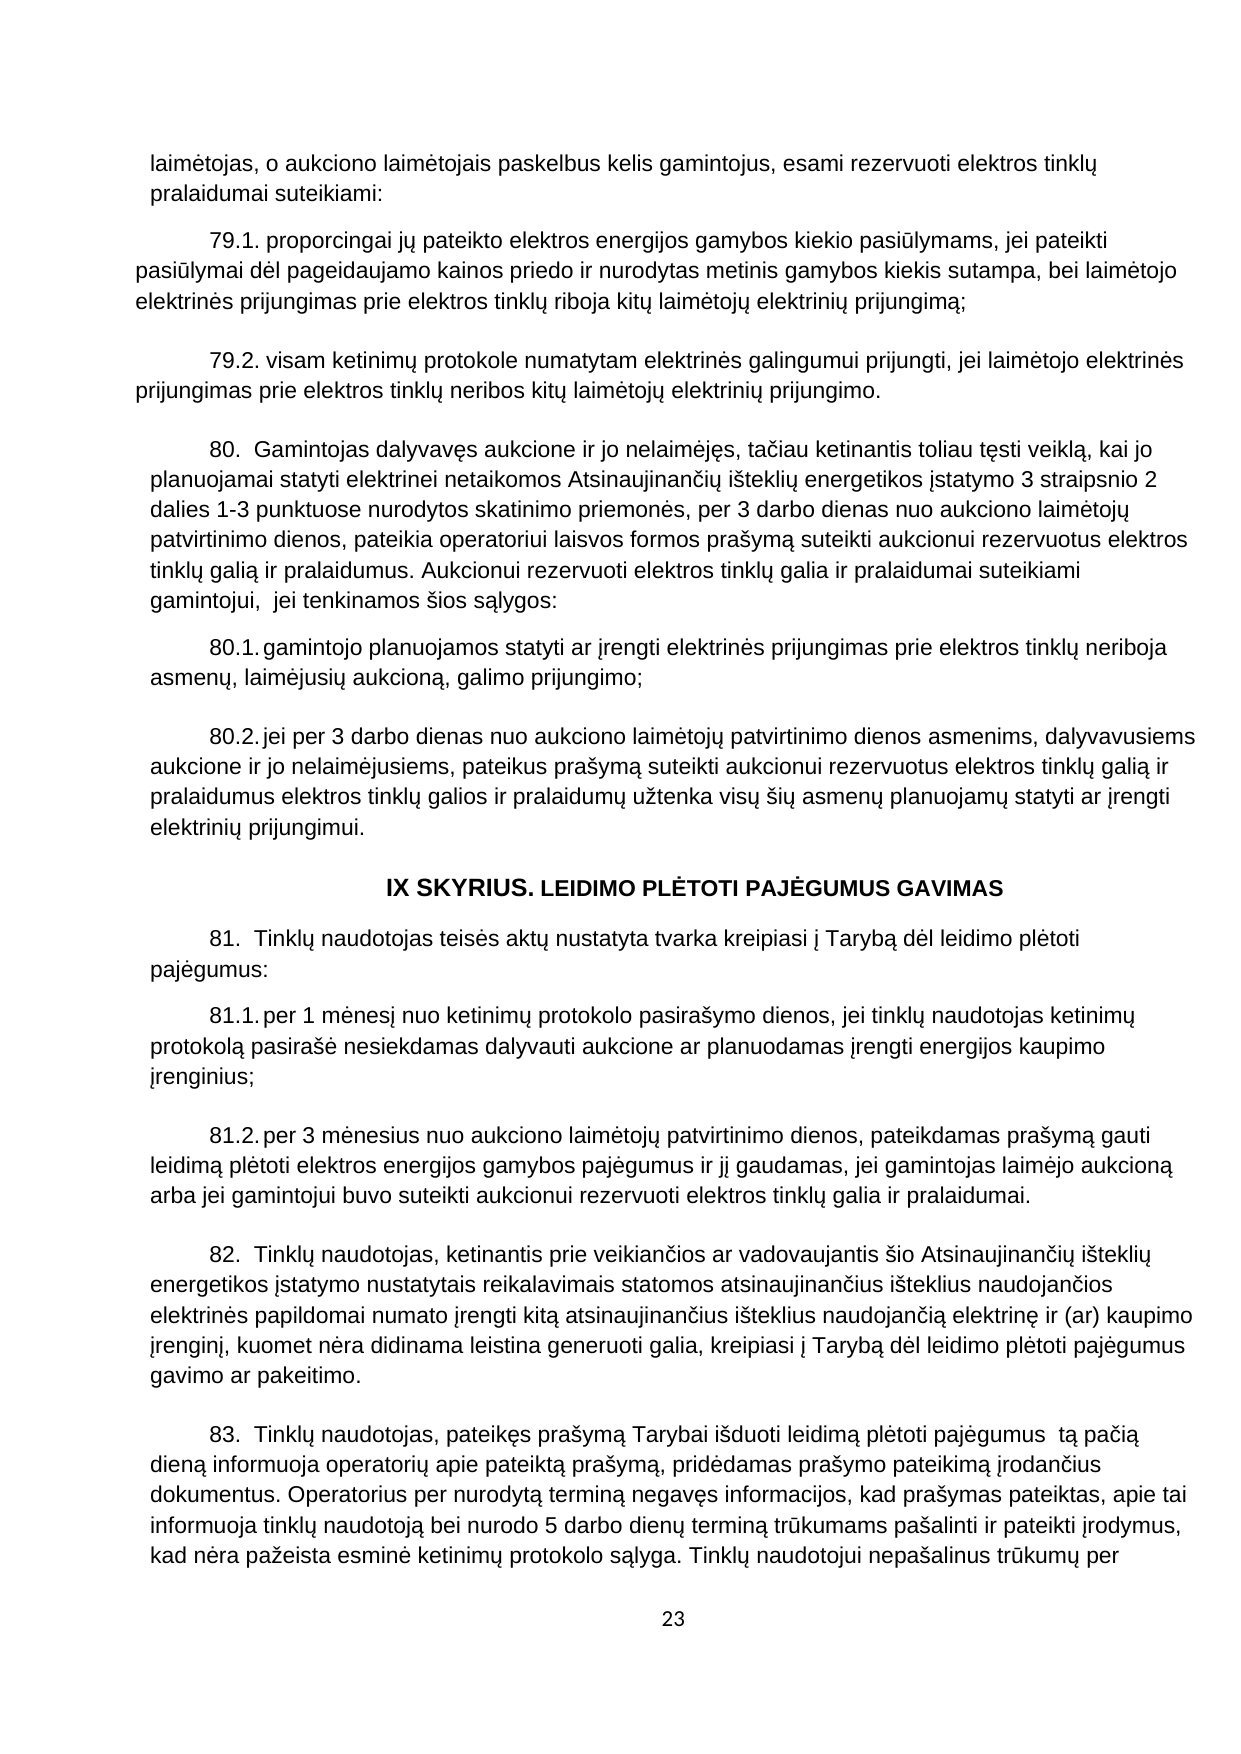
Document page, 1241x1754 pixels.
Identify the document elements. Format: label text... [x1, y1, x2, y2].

text IX SKYRIUS. LEIDIMO PLĖTOTI PAJĖGUMUS GAVIMAS [187, 872, 1196, 901]
text 80.2. jei per 3 darbo dienas nuo aukciono laimėtojų patvirtinimo dienos asmenims, dalyvavusiems aukcione ir jo nelaimėjusiems, pateikus prašymą suteikti aukcionui rezervuotus elektros tinklų galią ir pralaidumus elektros tinklų galios ir pralaidumų užtenka visų šių asmenų planuojamų statyti ar įrengti elektrinių prijungimui. [150, 723, 1196, 840]
text 81.1. per 1 mėnesį nuo ketinimų protokolo pasirašymo dienos, jei tinklų naudotojas ketinimų protokolą pasirašė nesiekdamas dalyvauti aukcione ar planuodamas įrengti energijos kaupimo įrenginius; [150, 1002, 1196, 1089]
text 83. Tinklų naudotojas, pateikęs prašymą Tarybai išduoti leidimą plėtoti pajėgumus tą pačią dieną informuoja operatorių apie pateiktą prašymą, pridėdamas prašymo pateikimą įrodančius dokumentus. Operatorius per nurodytą terminą negavęs informacijos, kad prašymas pateiktas, apie tai informuoja tinklų naudotoją bei nurodo 5 darbo dienų terminą trūkumams pašalinti ir pateikti įrodymus, kad nėra pažeista esminė ketinimų protokolo sąlyga. Tinklų naudotojui nepašalinus trūkumų per [150, 1421, 1196, 1568]
text laimėtojas, o aukciono laimėtojais paskelbus kelis gamintojus, esami rezervuoti elektros tinklų pralaidumai suteikiami: [150, 150, 1196, 207]
text 80.1. gamintojo planuojamos statyti ar įrengti elektrinės prijungimas prie elektros tinklų neriboja asmenų, laimėjusių aukcioną, galimo prijungimo; [150, 634, 1196, 690]
text 80. Gamintojas dalyvavęs aukcione ir jo nelaimėjęs, tačiau ketinantis toliau tęsti veiklą, kai jo planuojamai statyti elektrinei netaikomos Atsinaujinančių išteklių energetikos įstatymo 3 straipsnio 2 dalies 1-3 punktuose nurodytos skatinimo priemonės, per 3 darbo dienas nuo aukciono laimėtojų patvirtinimo dienos, pateikia operatoriui laisvos formos prašymą suteikti aukcionui rezervuotus elektros tinklų galią ir pralaidumus. Aukcionui rezervuoti elektros tinklų galia ir pralaidumai suteikiami gamintojui, jei tenkinamos šios sąlygos: [150, 436, 1196, 613]
text 79.2. visam ketinimų protokole numatytam elektrinės galingumui prijungti, jei laimėtojo elektrinės prijungimas prie elektros tinklų neribos kitų laimėtojų elektrinių prijungimo. [135, 347, 1196, 403]
text 79.1. proporcingai jų pateikto elektros energijos gamybos kiekio pasiūlymams, jei pateikti pasiūlymai dėl pageidaujamo kainos priedo ir nurodytas metinis gamybos kiekis sutampa, bei laimėtojo elektrinės prijungimas prie elektros tinklų riboja kitų laimėtojų elektrinių prijungimą; [135, 227, 1196, 314]
text 81. Tinklų naudotojas teisės aktų nustatyta tvarka kreipiasi į Tarybą dėl leidimo plėtoti pajėgumus: [150, 925, 1196, 982]
text 81.2. per 3 mėnesius nuo aukciono laimėtojų patvirtinimo dienos, pateikdamas prašymą gauti leidimą plėtoti elektros energijos gamybos pajėgumus ir jį gaudamas, jei gamintojas laimėjo aukcioną arba jei gamintojui buvo suteikti aukcionui rezervuoti elektros tinklų galia ir pralaidumai. [150, 1122, 1196, 1209]
text 82. Tinklų naudotojas, ketinantis prie veikiančios ar vadovaujantis šio Atsinaujinančių išteklių energetikos įstatymo nustatytais reikalavimais statomos atsinaujinančius išteklius naudojančios elektrinės papildomai numato įrengti kitą atsinaujinančius išteklius naudojančią elektrinę ir (ar) kaupimo įrenginį, kuomet nėra didinama leistina generuoti galia, kreipiasi į Tarybą dėl leidimo plėtoti pajėgumus gavimo ar pakeitimo. [150, 1241, 1196, 1388]
